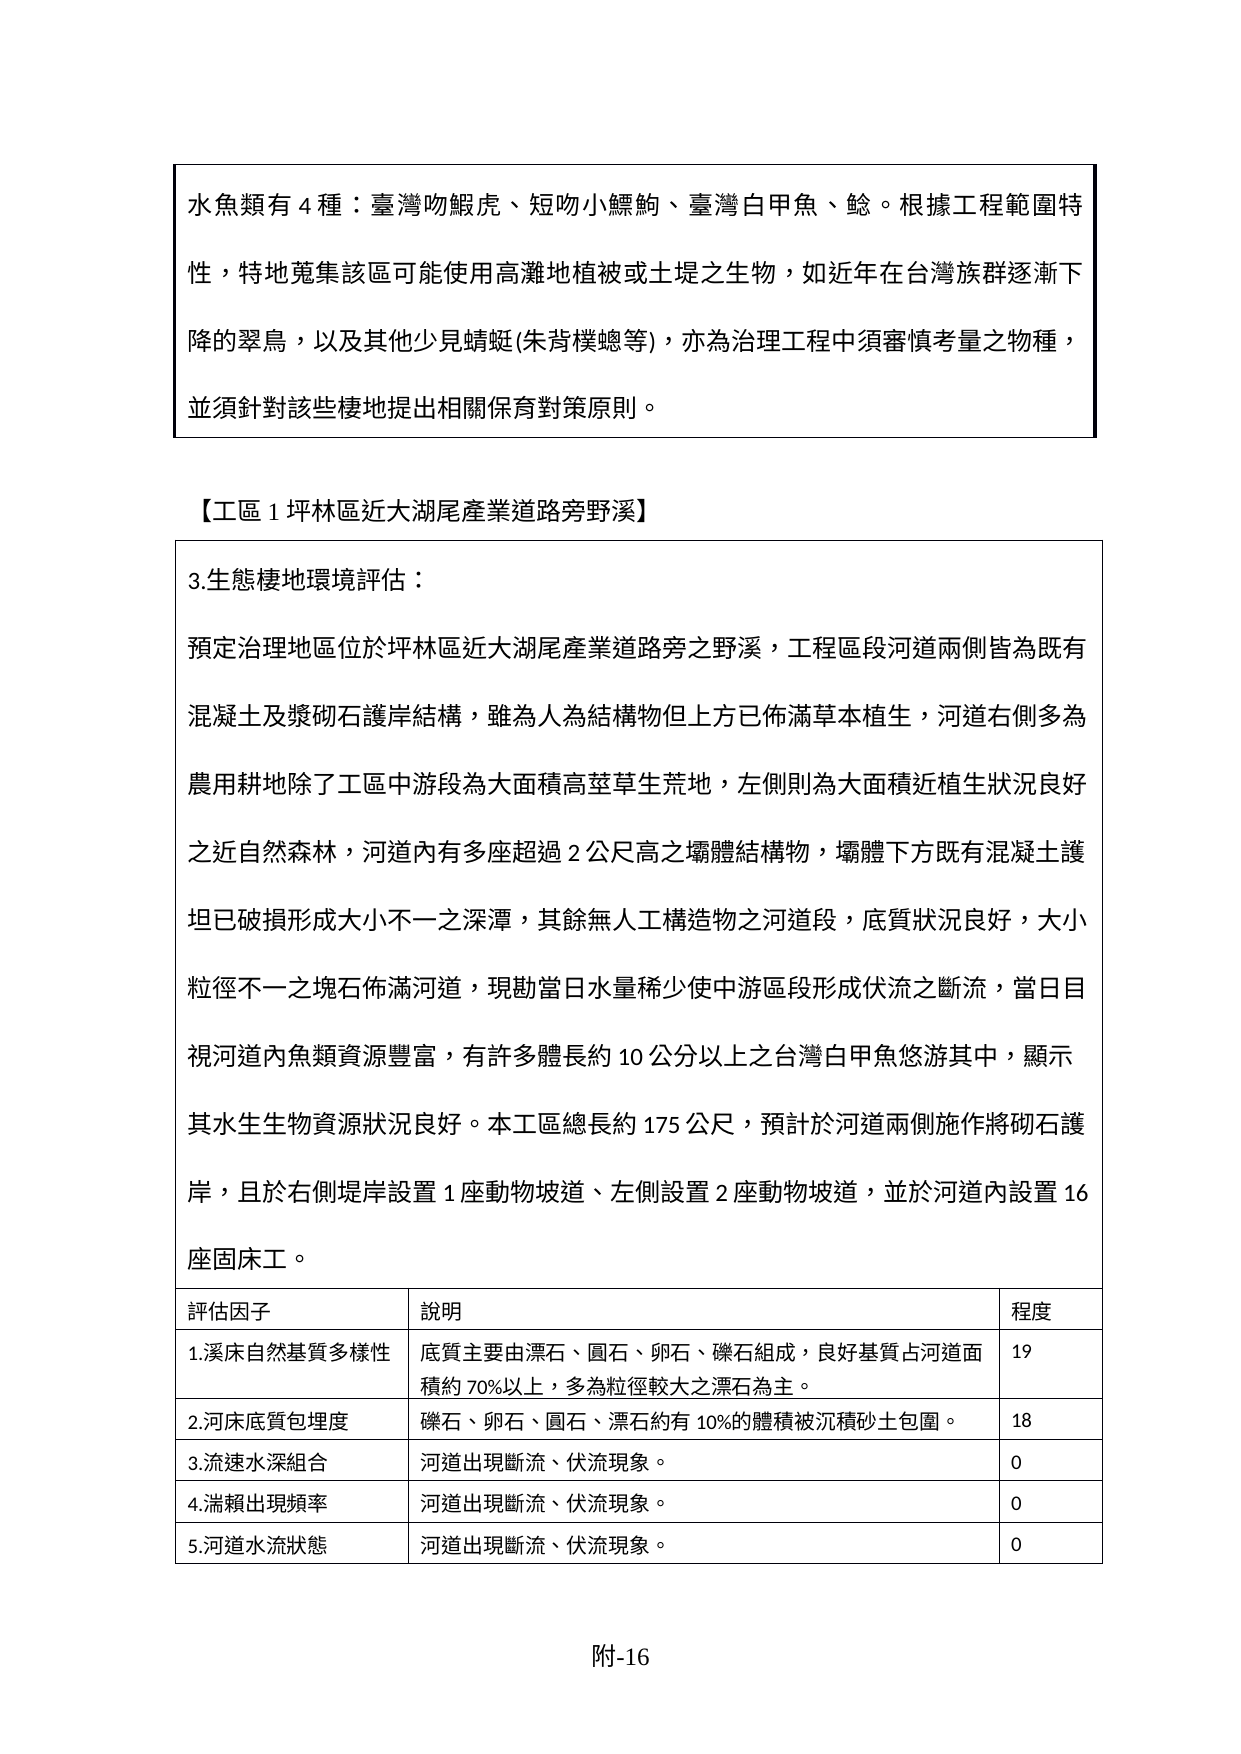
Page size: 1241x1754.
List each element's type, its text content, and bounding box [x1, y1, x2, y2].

table_cell 2.河床底質包埋度 [176, 1399, 408, 1439]
table_cell 4.湍賴出現頻率 [176, 1481, 408, 1522]
table_cell 3.流速水深組合 [176, 1440, 408, 1480]
table_header 3.生態棲地環境評估： 預定治理地區位於坪林區近大湖尾產業道路旁之野溪，工程區段河道兩側皆為既有混凝土及漿砌石護岸結構，雖為人為結構物但上方已佈滿草本植生，河道右側多為農用耕地除了工區中游段為大面積高莖草生荒地，左側則為大面積近植生狀況良好之近自然森林，河道內有多座超過2公尺高之壩體結構物，壩體下方既有混凝土護坦已破損形成大小不一之深潭，其餘無人工構造物之河道段，底質狀況良好，大小粒徑不一之塊石佈滿河道，現勘當日水量稀少使中游區段形成伏流之斷流，當日目視河道內魚類資源豐富，有許多體長約10公分以上之台灣白甲魚悠游其中，顯示其水生生物資源狀況良好。本工區總長約175公尺，預計於河道兩側施作將砌石護岸，且於右側堤岸設置1座動物坡道、左側設置2座動物坡道，並於河道內設置16座固床工。 [176, 541, 1102, 1288]
table_cell 底質主要由漂石、圓石、卵石、礫石組成，良好基質占河道面積約70%以上，多為粒徑較大之漂石為主。 [409, 1330, 999, 1398]
table_cell 水魚類有4種：臺灣吻鰕虎、短吻小鰾鮈、臺灣白甲魚、鲶。根據工程範圍特性，特地蒐集該區可能使用高灘地植被或土堤之生物，如近年在台灣族群逐漸下降的翠鳥，以及其他少見蜻蜓(朱背樸蟌等)，亦為治理工程中須審慎考量之物種，並須針對該些棲地提出相關保育對策原則。 [176, 165, 1093, 437]
table_cell 河道出現斷流、伏流現象。 [409, 1481, 999, 1522]
table_cell 說明 [409, 1289, 999, 1329]
table_cell 河道出現斷流、伏流現象。 [409, 1440, 999, 1480]
table_cell 19 [1000, 1330, 1102, 1398]
table_cell 0 [1000, 1523, 1102, 1563]
text 【工區1 坪林區近大湖尾產業道路旁野溪】 [187, 472, 1053, 539]
table_cell 18 [1000, 1399, 1102, 1439]
table_cell 河道出現斷流、伏流現象。 [409, 1523, 999, 1563]
table_cell 0 [1000, 1440, 1102, 1480]
table_cell 礫石、卵石、圓石、漂石約有10%的體積被沉積砂土包圍。 [409, 1399, 999, 1439]
table_cell 5.河道水流狀態 [176, 1523, 408, 1563]
table_cell 1.溪床自然基質多樣性 [176, 1330, 408, 1398]
table_cell 程度 [1000, 1289, 1102, 1329]
table_cell 評估因子 [176, 1289, 408, 1329]
table_cell 0 [1000, 1481, 1102, 1522]
